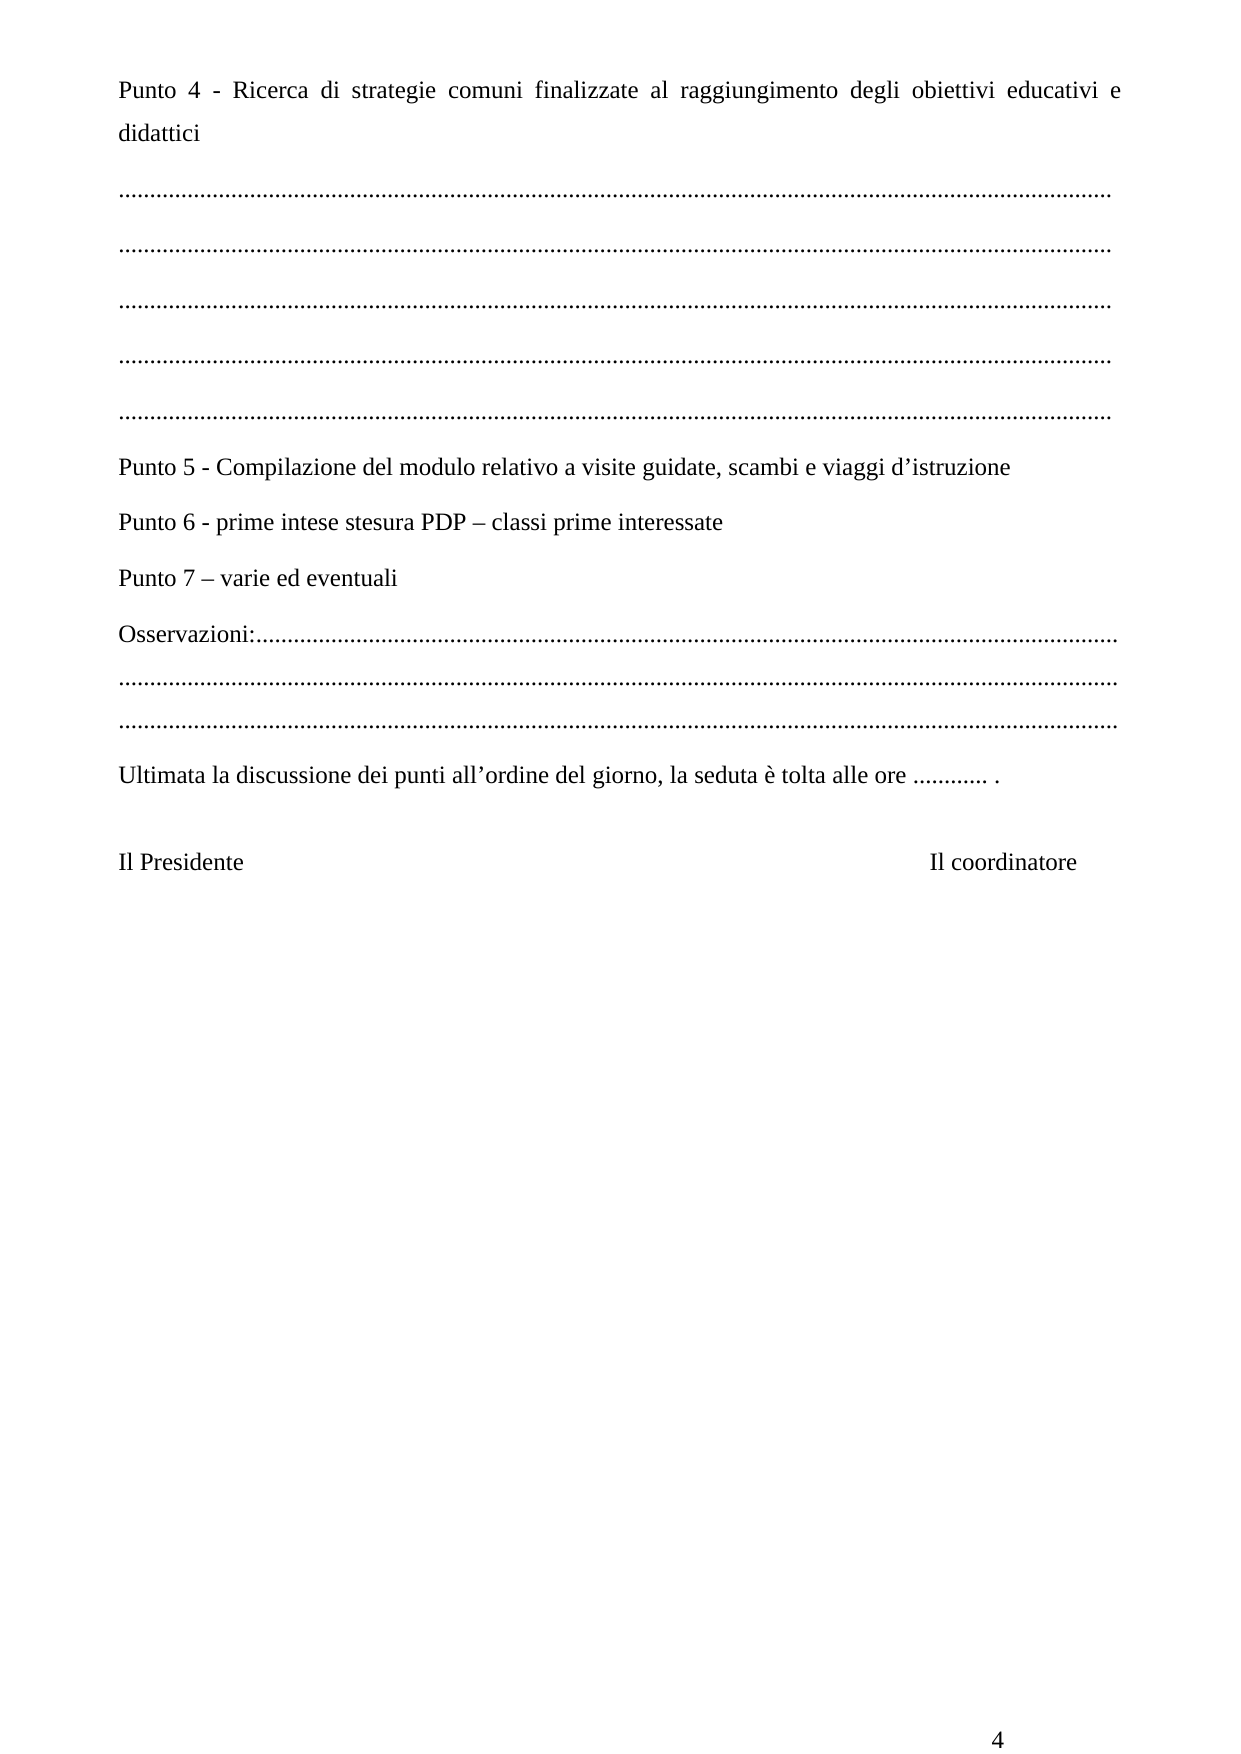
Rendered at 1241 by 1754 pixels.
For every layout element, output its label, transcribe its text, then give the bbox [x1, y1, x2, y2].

text Il Presidente Il coordinatore [118, 847, 1122, 876]
text Punto 5 - Compilazione del modulo relativo a visite guidate, scambi e viaggi d’istruzione [118, 452, 1122, 481]
text ............................................................................................................................................................... [118, 174, 1122, 202]
text ............................................................................................................................................................... [118, 341, 1122, 369]
text Punto 6 - prime intese stesura PDP – classi prime interessate [118, 507, 1122, 536]
text Ultimata la discussione dei punti all’ordine del giorno, la seduta è tolta alle ore ............ . [118, 761, 1122, 789]
text Punto 7 – varie ed eventuali [118, 563, 1122, 592]
text Osservazioni:.......................................................................................................................................................................................................................................................................................................................................................................................................................................................................... [118, 619, 1122, 734]
text ............................................................................................................................................................... [118, 285, 1122, 314]
text ............................................................................................................................................................... [118, 396, 1122, 425]
text Punto 4 - Ricerca di strategie comuni finalizzate al raggiungimento degli obiettivi educativi e didattici [118, 75, 1122, 147]
text ............................................................................................................................................................... [118, 229, 1122, 258]
